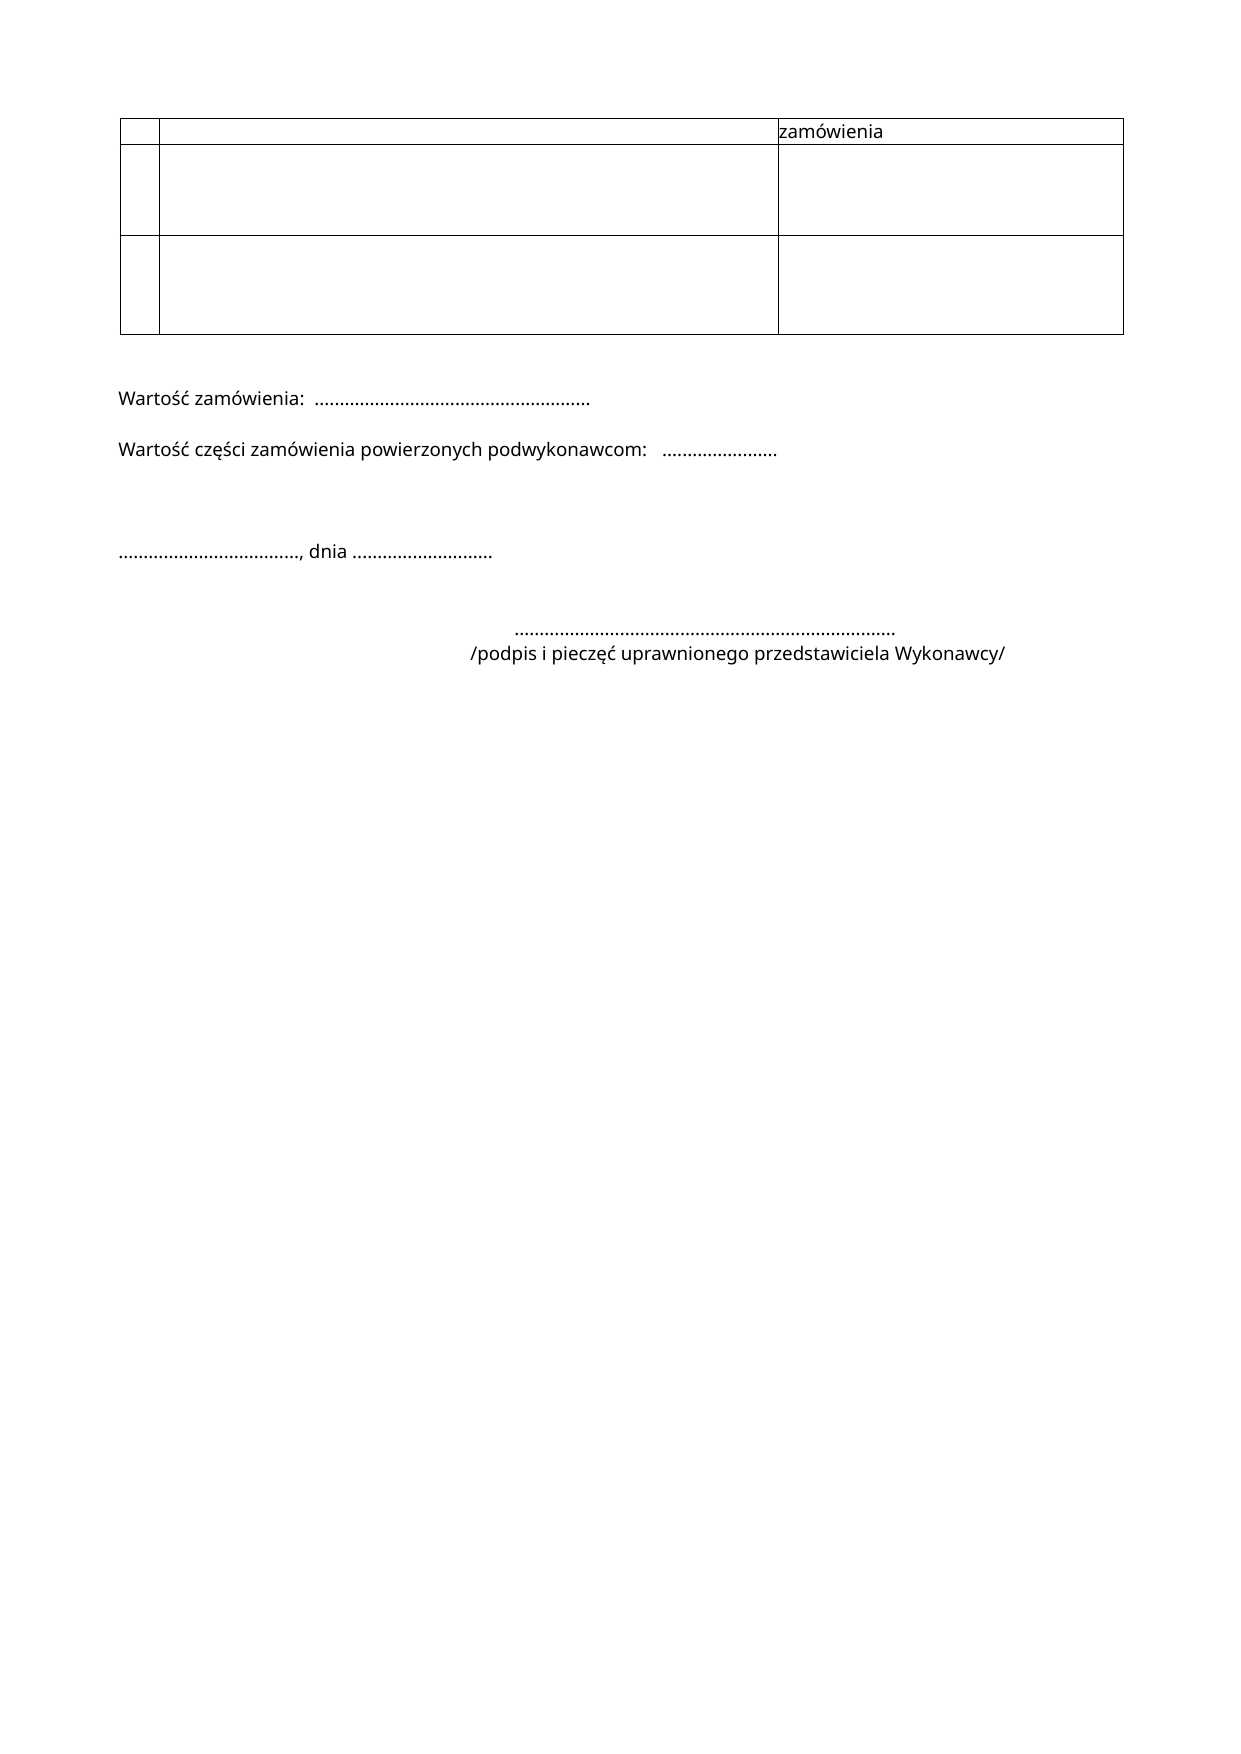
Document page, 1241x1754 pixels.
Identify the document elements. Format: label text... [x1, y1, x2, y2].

table_header [121, 119, 159, 144]
table_cell [160, 145, 778, 235]
text ...................................., dnia ............................ [118, 539, 1122, 564]
table_cell [779, 236, 1123, 334]
text Wartość zamówienia: ....................................................... [118, 386, 1122, 411]
table_cell [121, 236, 159, 334]
table_cell [121, 145, 159, 235]
text Wartość części zamówienia powierzonych podwykonawcom: ....................... [118, 437, 1122, 462]
text ............................................................................ [118, 615, 1122, 641]
table_header [160, 119, 778, 144]
table_cell [779, 145, 1123, 235]
text /podpis i pieczęć uprawnionego przedstawiciela Wykonawcy/ [118, 641, 1122, 666]
table_header zamówienia [779, 119, 1123, 144]
table_cell [160, 236, 778, 334]
